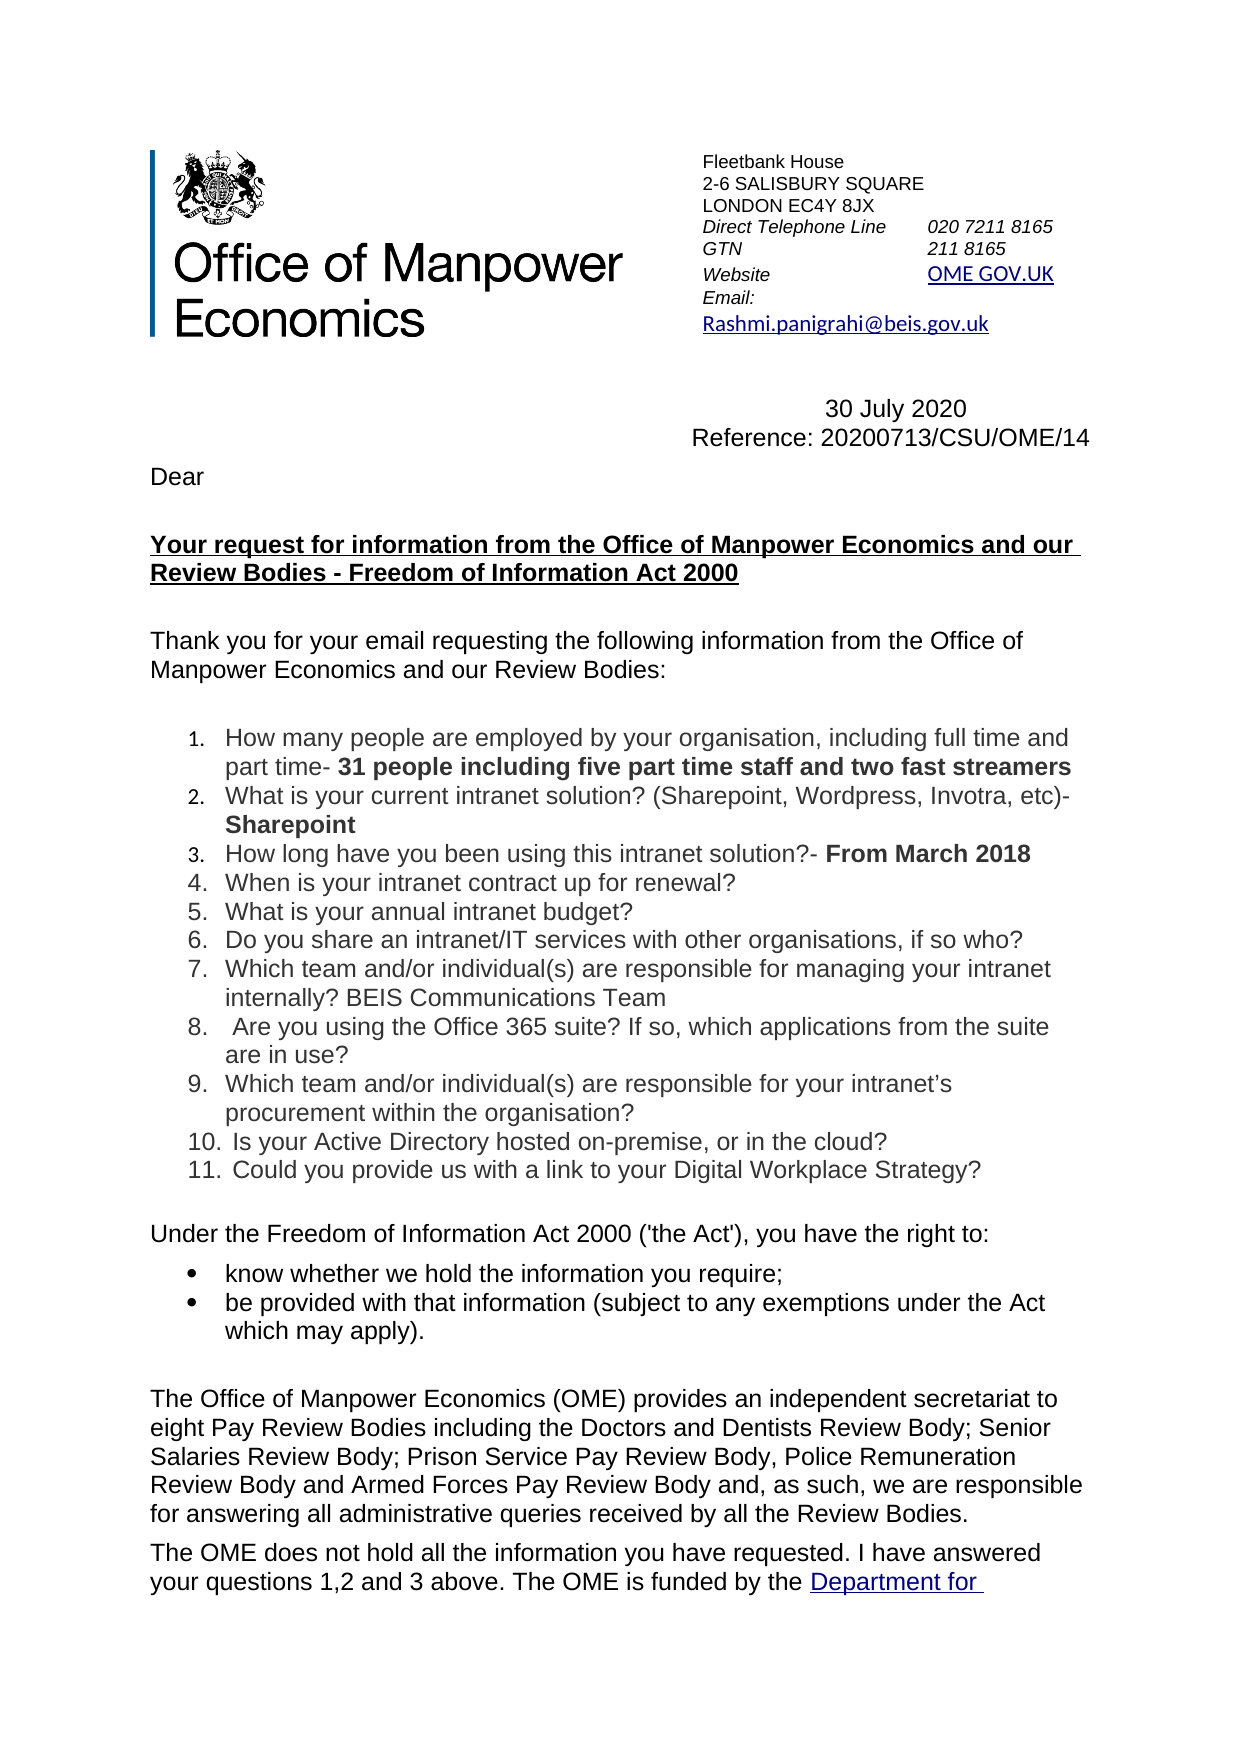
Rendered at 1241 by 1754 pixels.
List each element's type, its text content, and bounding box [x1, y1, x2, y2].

text The Office of Manpower Economics (OME) provides an independent secretariat to eight Pay Review Bodies including the Doctors and Dentists Review Body; Senior Salaries Review Body; Prison Service Pay Review Body, Police Remuneration Review Body and Armed Forces Pay Review Body and, as such, we are responsible for answering all administrative queries received by all the Review Bodies. [150, 1384, 1090, 1528]
text 30 July 2020 [150, 394, 1090, 422]
list How long have you been using this intranet solution?- From March 2018 [187, 839, 1090, 868]
text LONDON EC4Y 8JX [702, 194, 1201, 216]
text Your request for information from the Office of Manpower Economics and our Review Bodies - Freedom of Information Act 2000 [150, 529, 1090, 587]
list Is your Active Directory hosted on-premise, or in the cloud? [187, 1127, 1090, 1155]
list Which team and/or individual(s) are responsible for managing your intranet internally? BEIS Communications Team [187, 954, 1090, 1012]
text Email: Rashmi.panigrahi@beis.gov.uk [702, 287, 1201, 337]
list What is your current intranet solution? (Sharepoint, Wordpress, Invotra, etc)- Sharepoint [187, 781, 1090, 839]
list Which team and/or individual(s) are responsible for your intranet’s procurement within the organisation? [187, 1069, 1090, 1127]
text 2-6 SALISBURY SQUARE [702, 173, 1201, 194]
list What is your annual intranet budget? [187, 897, 1090, 925]
text Dear [150, 462, 1090, 490]
list Do you share an intranet/IT services with other organisations, if so who? [187, 925, 1090, 954]
text Thank you for your email requesting the following information from the Office of Manpower Economics and our Review Bodies: [150, 626, 1090, 684]
text The OME does not hold all the information you have requested. I have answered your questions 1,2 and 3 above. The OME is funded by the Department for [150, 1538, 1090, 1596]
subtitle Direct Telephone Line 020 7211 8165 [702, 216, 1201, 237]
list How many people are employed by your organisation, including full time and part time- 31 people including five part time staff and two fast streamers [187, 723, 1090, 781]
list Could you provide us with a link to your Digital Workplace Strategy? [187, 1155, 1090, 1184]
list be provided with that information (subject to any exemptions under the Act which may apply). [187, 1287, 1090, 1345]
text Fleetbank House [702, 151, 1201, 173]
text Reference: 20200713/CSU/OME/14 [150, 422, 1090, 451]
list know whether we hold the information you require; [187, 1259, 1090, 1287]
text Website OME GOV.UK [702, 259, 1201, 287]
list Are you using the Office 365 suite? If so, which applications from the suite are in use? [187, 1012, 1090, 1069]
list When is your intranet contract up for renewal? [187, 868, 1090, 897]
text Under the Freedom of Information Act 2000 ('the Act'), you have the right to: [150, 1219, 1090, 1248]
text GTN 211 8165 [702, 237, 1201, 259]
